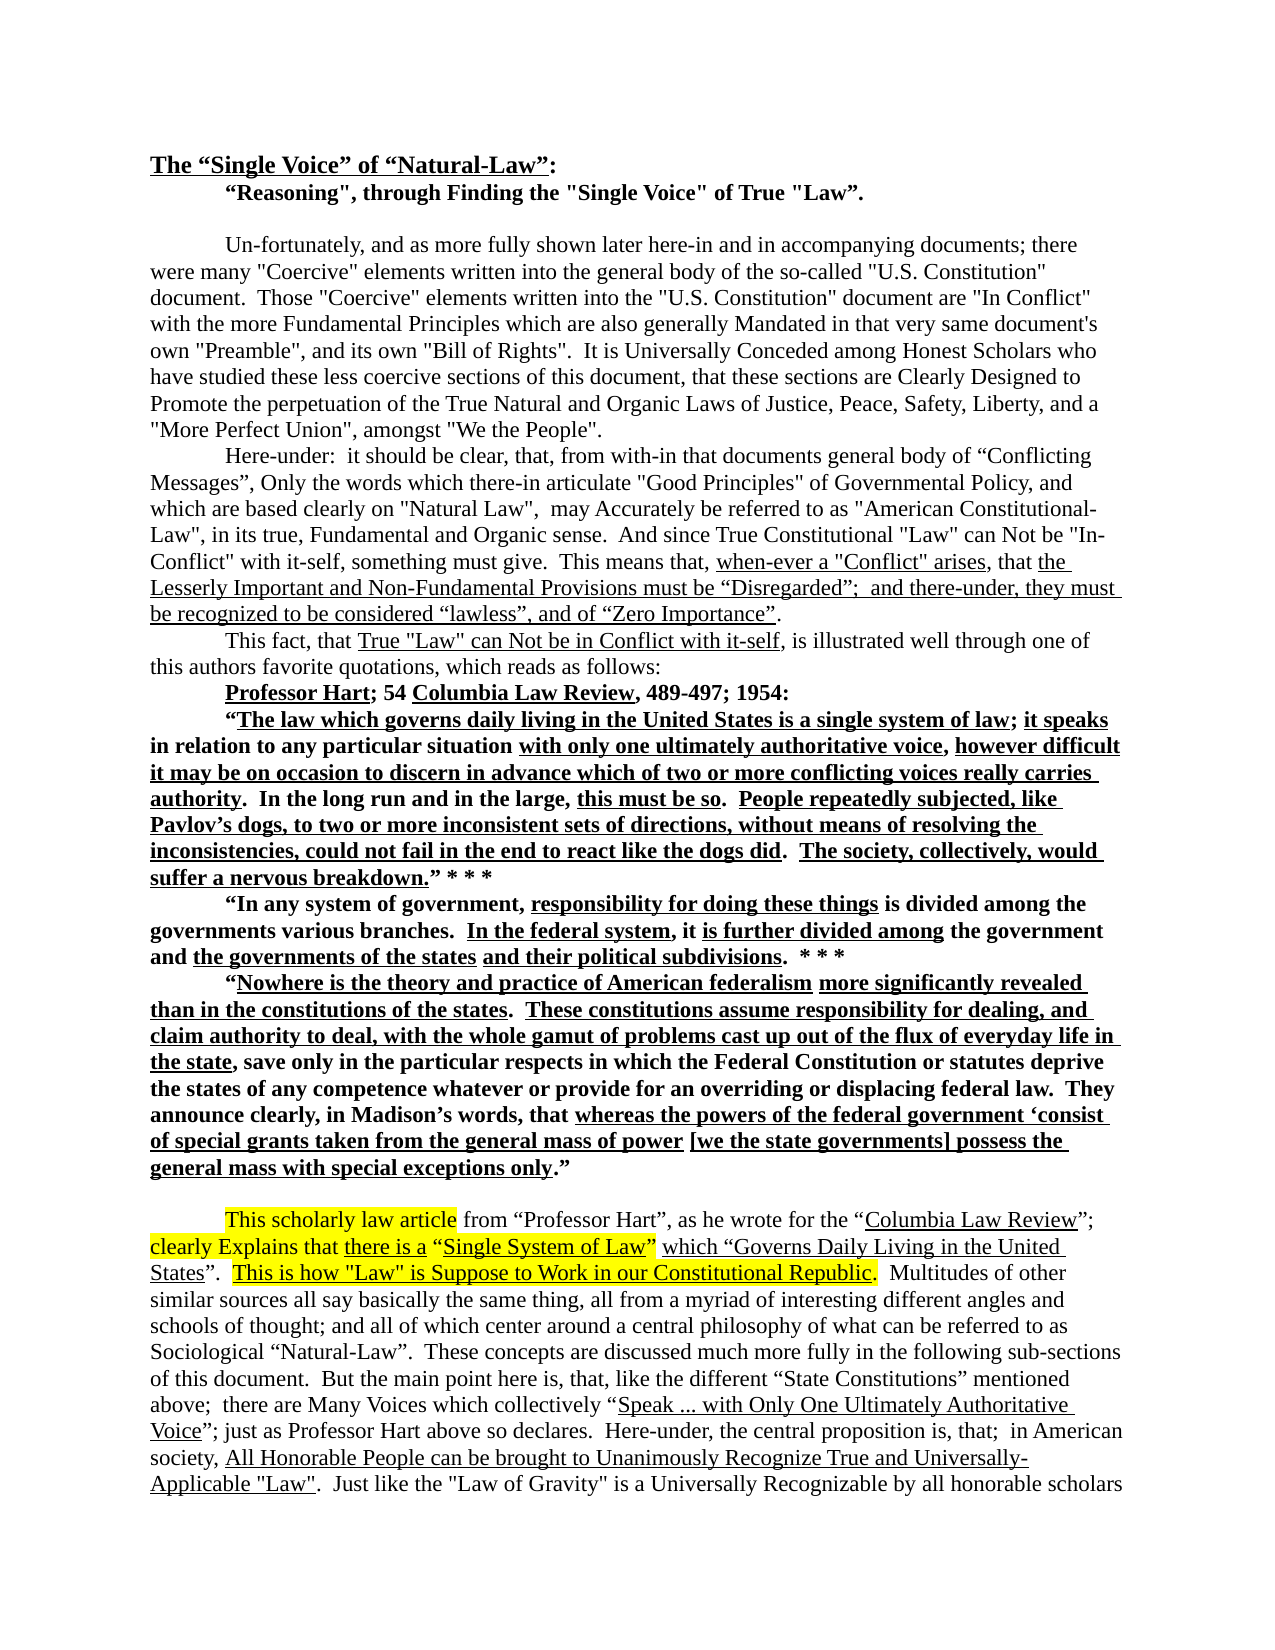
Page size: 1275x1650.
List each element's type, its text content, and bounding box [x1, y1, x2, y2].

text “In any system of government, responsibility for doing these things is divided among the governments various branches. In the federal system, it is further divided among the government and the governments of the states and their political subdivisions. * * * [150, 890, 1125, 969]
text “The law which governs daily living in the United States is a single system of law; it speaks in relation to any particular situation with only one ultimately authoritative voice, however difficult it may be on occasion to discern in advance which of two or more conflicting voices really carries authority. In the long run and in the large, this must be so. People repeatedly subjected, like Pavlov’s dogs, to two or more inconsistent sets of directions, without means of resolving the inconsistencies, could not fail in the end to react like the dogs did. The society, collectively, would suffer a nervous breakdown.” * * * [150, 706, 1125, 890]
text This fact, that True "Law" can Not be in Conflict with it-self, is illustrated well through one of this authors favorite quotations, which reads as follows: [150, 627, 1125, 679]
text Professor Hart; 54 Columbia Law Review, 489-497; 1954: [150, 679, 1125, 706]
text The “Single Voice” of “Natural-Law”: [150, 150, 1125, 179]
text “Nowhere is the theory and practice of American federalism more significantly revealed than in the constitutions of the states. These constitutions assume responsibility for dealing, and claim authority to deal, with the whole gamut of problems cast up out of the flux of everyday life in the state, save only in the particular respects in which the Federal Constitution or statutes deprive the states of any competence whatever or provide for an overriding or displacing federal law. They announce clearly, in Madison’s words, that whereas the powers of the federal government ‘consist of special grants taken from the general mass of power [we the state governments] possess the general mass with special exceptions only.” [150, 969, 1125, 1180]
text This scholarly law article from “Professor Hart”, as he wrote for the “Columbia Law Review”; clearly Explains that there is a “Single System of Law” which “Governs Daily Living in the United States”. This is how "Law" is Suppose to Work in our Constitutional Republic. Multitudes of other similar sources all say basically the same thing, all from a myriad of interesting different angles and schools of thought; and all of which center around a central philosophy of what can be referred to as Sociological “Natural-Law”. These concepts are discussed much more fully in the following sub-sections of this document. But the main point here is, that, like the different “State Constitutions” mentioned above; there are Many Voices which collectively “Speak ... with Only One Ultimately Authoritative Voice”; just as Professor Hart above so declares. Here-under, the central proposition is, that; in American society, All Honorable People can be brought to Unanimously Recognize True and Universally-Applicable "Law". Just like the "Law of Gravity" is a Universally Recognizable by all honorable scholars [150, 1207, 1125, 1496]
text “Reasoning", through Finding the "Single Voice" of True "Law”. [150, 179, 1125, 205]
text Un-fortunately, and as more fully shown later here-in and in accompanying documents; there were many "Coercive" elements written into the general body of the so-called "U.S. Constitution" document. Those "Coercive" elements written into the "U.S. Constitution" document are "In Conflict" with the more Fundamental Principles which are also generally Mandated in that very same document's own "Preamble", and its own "Bill of Rights". It is Universally Conceded among Honest Scholars who have studied these less coercive sections of this document, that these sections are Clearly Designed to Promote the perpetuation of the True Natural and Organic Laws of Justice, Peace, Safety, Liberty, and a "More Perfect Union", amongst "We the People". [150, 231, 1125, 442]
text Here-under: it should be clear, that, from with-in that documents general body of “Conflicting Messages”, Only the words which there-in articulate "Good Principles" of Governmental Policy, and which are based clearly on "Natural Law", may Accurately be referred to as "American Constitutional-Law", in its true, Fundamental and Organic sense. And since True Constitutional "Law" can Not be "In-Conflict" with it-self, something must give. This means that, when-ever a "Conflict" arises, that the Lesserly Important and Non-Fundamental Provisions must be “Disregarded”; and there-under, they must be recognized to be considered “lawless”, and of “Zero Importance”. [150, 442, 1125, 627]
